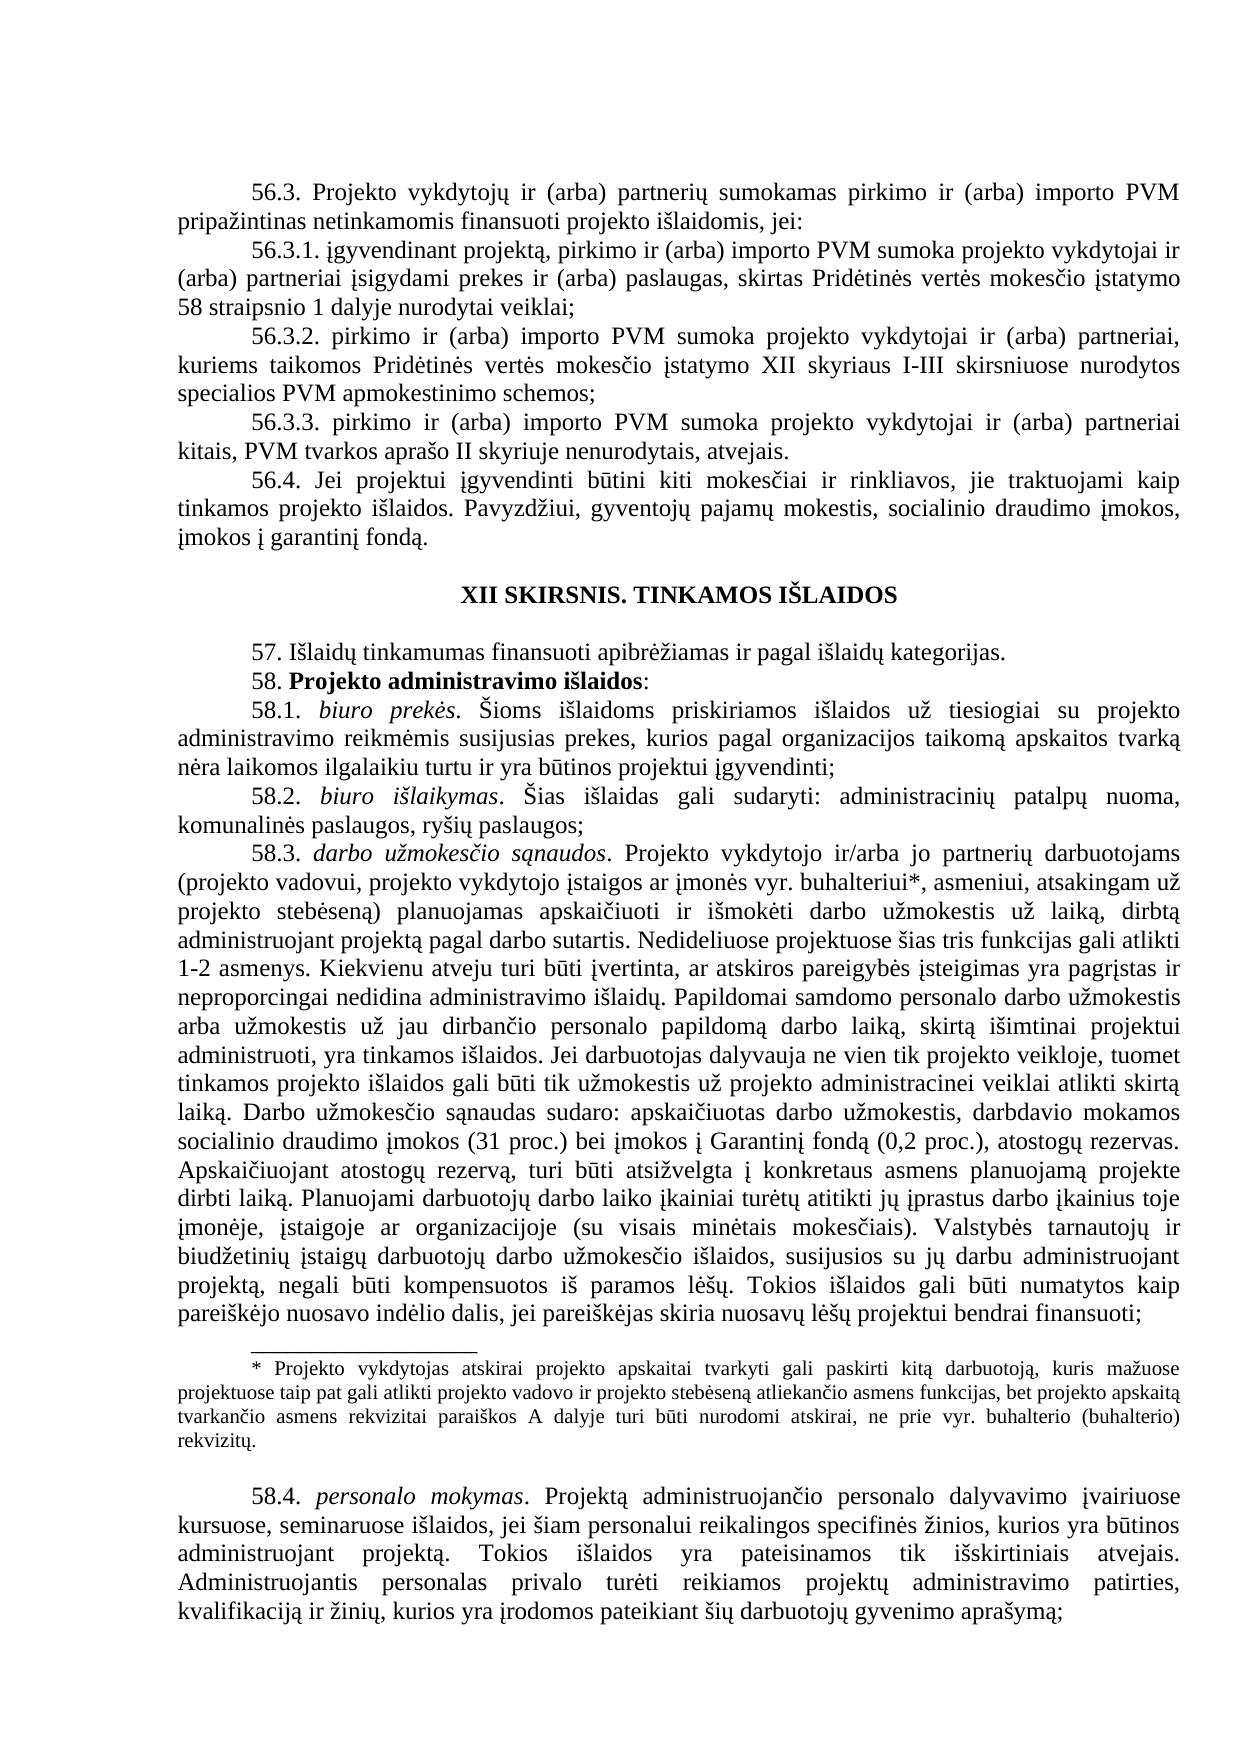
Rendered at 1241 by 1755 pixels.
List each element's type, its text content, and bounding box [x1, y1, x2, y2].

text 56.3. Projekto vykdytojų ir (arba) partnerių sumokamas pirkimo ir (arba) importo PVM pripažintinas netinkamomis finansuoti projekto išlaidomis, jei: [177, 177, 1181, 235]
text XII SKIRSNIS. TINKAMOS IŠLAIDOS [177, 580, 1181, 608]
text 56.3.2. pirkimo ir (arba) importo PVM sumoka projekto vykdytojai ir (arba) partneriai, kuriems taikomos Pridėtinės vertės mokesčio įstatymo XII skyriaus I-III skirsniuose nurodytos specialios PVM apmokestinimo schemos; [177, 321, 1181, 407]
text 56.3.1. įgyvendinant projektą, pirkimo ir (arba) importo PVM sumoka projekto vykdytojai ir (arba) partneriai įsigydami prekes ir (arba) paslaugas, skirtas Pridėtinės vertės mokesčio įstatymo 58 straipsnio 1 dalyje nurodytai veiklai; [177, 235, 1181, 321]
text 57. Išlaidų tinkamumas finansuoti apibrėžiamas ir pagal išlaidų kategorijas. [177, 637, 1181, 666]
text 58.4. personalo mokymas. Projektą administruojančio personalo dalyvavimo įvairiuose kursuose, seminaruose išlaidos, jei šiam personalui reikalingos specifinės žinios, kurios yra būtinos administruojant projektą. Tokios išlaidos yra pateisinamos tik išskirtiniais atvejais. Administruojantis personalas privalo turėti reikiamos projektų administravimo patirties, kvalifikaciją ir žinių, kurios yra įrodomos pateikiant šių darbuotojų gyvenimo aprašymą; [177, 1481, 1181, 1625]
text * Projekto vykdytojas atskirai projekto apskaitai tvarkyti gali paskirti kitą darbuotoją, kuris mažuose projektuose taip pat gali atlikti projekto vadovo ir projekto stebėseną atliekančio asmens funkcijas, bet projekto apskaitą tvarkančio asmens rekvizitai paraiškos A dalyje turi būti nurodomi atskirai, ne prie vyr. buhalterio (buhalterio) rekvizitų. [177, 1356, 1181, 1452]
text 58.1. biuro prekės. Šioms išlaidoms priskiriamos išlaidos už tiesiogiai su projekto administravimo reikmėmis susijusias prekes, kurios pagal organizacijos taikomą apskaitos tvarką nėra laikomos ilgalaikiu turtu ir yra būtinos projektui įgyvendinti; [177, 695, 1181, 781]
text 58.3. darbo užmokesčio sąnaudos. Projekto vykdytojo ir/arba jo partnerių darbuotojams (projekto vadovui, projekto vykdytojo įstaigos ar įmonės vyr. buhalteriui*, asmeniui, atsakingam už projekto stebėseną) planuojamas apskaičiuoti ir išmokėti darbo užmokestis už laiką, dirbtą administruojant projektą pagal darbo sutartis. Nedideliuose projektuose šias tris funkcijas gali atlikti 1-2 asmenys. Kiekvienu atveju turi būti įvertinta, ar atskiros pareigybės įsteigimas yra pagrįstas ir neproporcingai nedidina administravimo išlaidų. Papildomai samdomo personalo darbo užmokestis arba užmokestis už jau dirbančio personalo papildomą darbo laiką, skirtą išimtinai projektui administruoti, yra tinkamos išlaidos. Jei darbuotojas dalyvauja ne vien tik projekto veikloje, tuomet tinkamos projekto išlaidos gali būti tik užmokestis už projekto administracinei veiklai atlikti skirtą laiką. Darbo užmokesčio sąnaudas sudaro: apskaičiuotas darbo užmokestis, darbdavio mokamos socialinio draudimo įmokos (31 proc.) bei įmokos į Garantinį fondą (0,2 proc.), atostogų rezervas. Apskaičiuojant atostogų rezervą, turi būti atsižvelgta į konkretaus asmens planuojamą projekte dirbti laiką. Planuojami darbuotojų darbo laiko įkainiai turėtų atitikti jų įprastus darbo įkainius toje įmonėje, įstaigoje ar organizacijoje (su visais minėtais mokesčiais). Valstybės tarnautojų ir biudžetinių įstaigų darbuotojų darbo užmokesčio išlaidos, susijusios su jų darbu administruojant projektą, negali būti kompensuotos iš paramos lėšų. Tokios išlaidos gali būti numatytos kaip pareiškėjo nuosavo indėlio dalis, jei pareiškėjas skiria nuosavų lėšų projektui bendrai finansuoti; [177, 838, 1181, 1327]
text 56.4. Jei projektui įgyvendinti būtini kiti mokesčiai ir rinkliavos, jie traktuojami kaip tinkamos projekto išlaidos. Pavyzdžiui, gyventojų pajamų mokestis, socialinio draudimo įmokos, įmokos į garantinį fondą. [177, 465, 1181, 551]
text 58. Projekto administravimo išlaidos: [177, 666, 1181, 695]
text 58.2. biuro išlaikymas. Šias išlaidas gali sudaryti: administracinių patalpų nuoma, komunalinės paslaugos, ryšių paslaugos; [177, 781, 1181, 838]
text 56.3.3. pirkimo ir (arba) importo PVM sumoka projekto vykdytojai ir (arba) partneriai kitais, PVM tvarkos aprašo II skyriuje nenurodytais, atvejais. [177, 407, 1181, 465]
